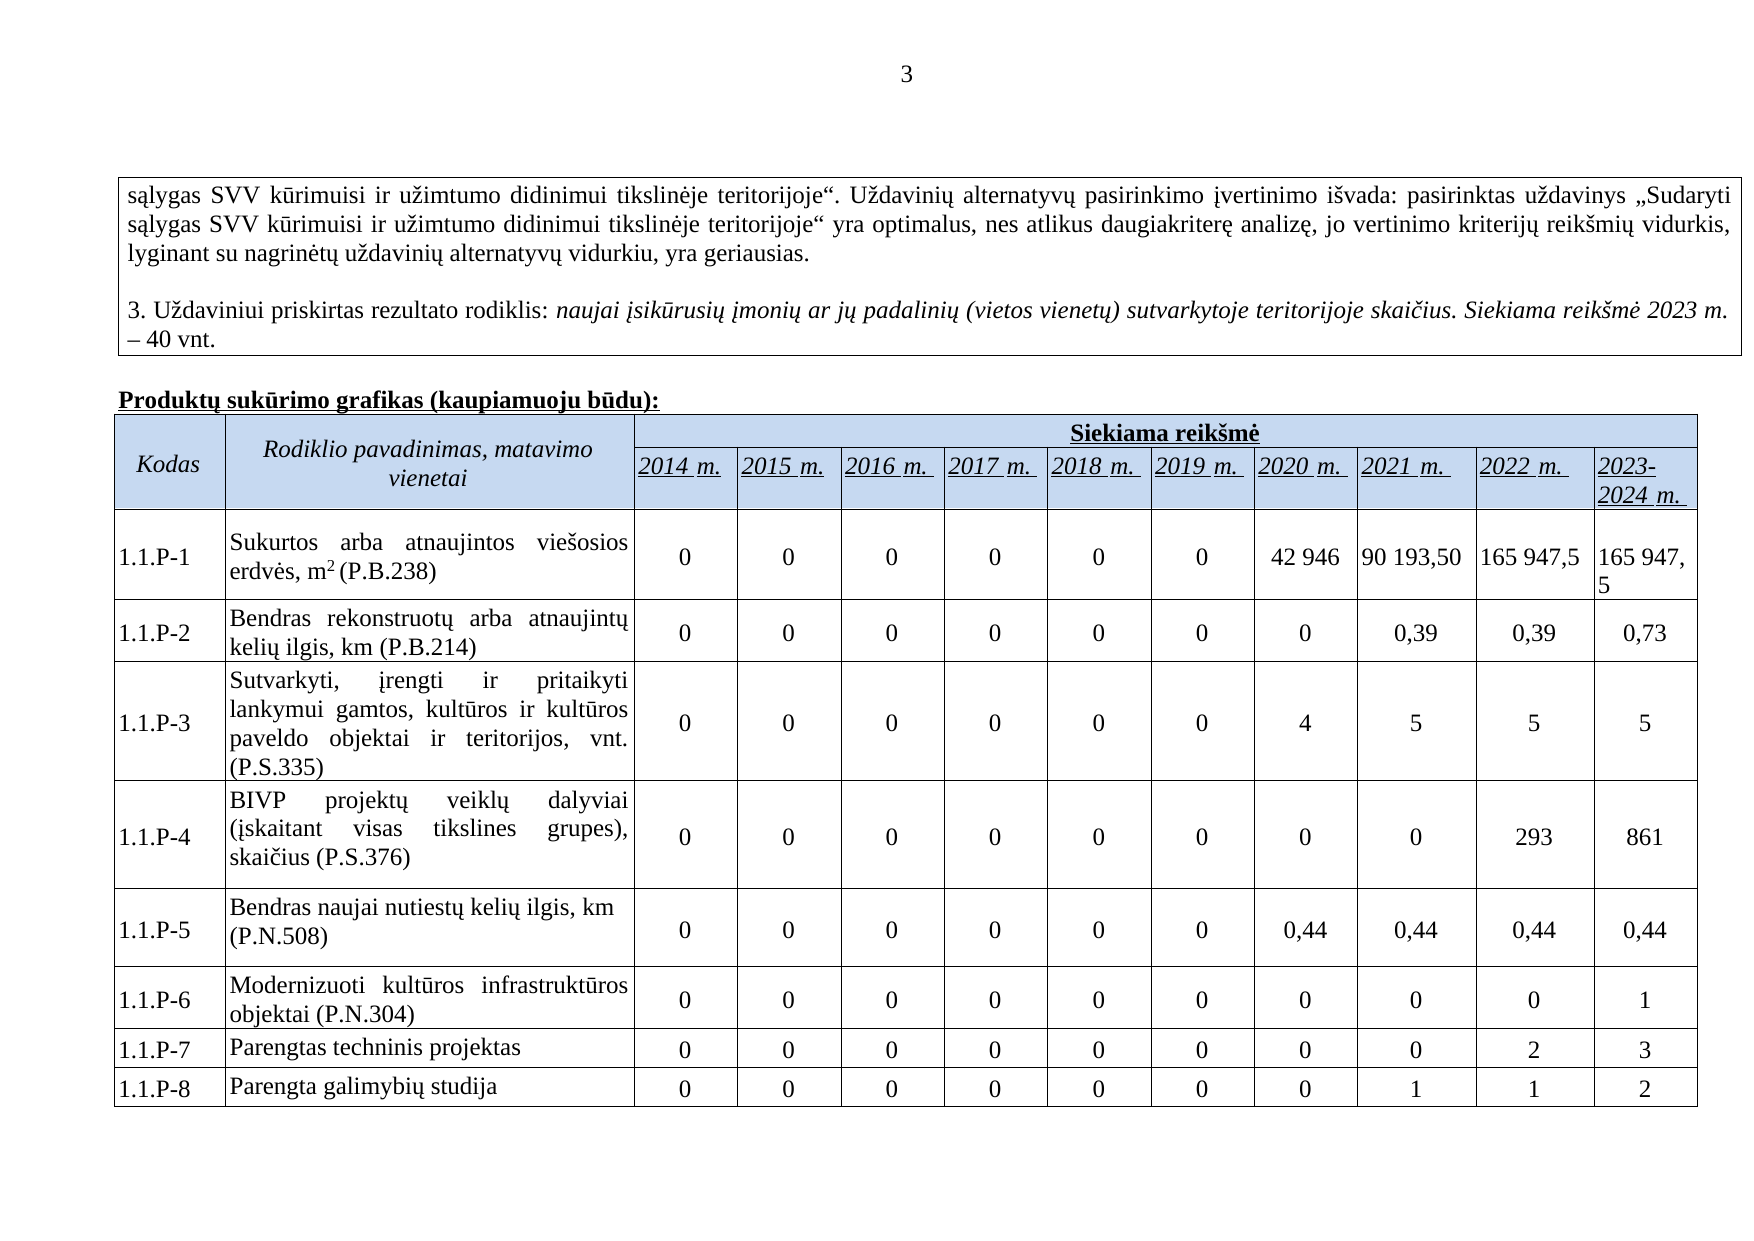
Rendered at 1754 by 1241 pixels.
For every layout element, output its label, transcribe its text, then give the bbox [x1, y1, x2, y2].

table_cell 2016 m. [842, 448, 944, 508]
table_cell 2018 m. [1048, 448, 1151, 508]
table_cell 1.1.P-1 [115, 510, 225, 599]
table_header Siekiama reikšmė [635, 415, 1697, 447]
text sąlygas SVV kūrimuisi ir užimtumo didinimui tikslinėje teritorijoje“. Uždavinių alternatyvų pasirinkimo įvertinimo išvada: pasirinktas uždavinys „Sudaryti sąlygas SVV kūrimuisi ir užimtumo didinimui tikslinėje teritorijoje“ yra optimalus, nes atlikus daugiakriterę analizę, jo vertinimo kriterijų reikšmių vidurkis, lyginant su nagrinėtų uždavinių alternatyvų vidurkiu, yra geriausias. [119, 178, 1741, 267]
table_cell Bendras naujai nutiestų kelių ilgis, km (P.N.508) [226, 889, 634, 966]
table_cell 0 [1152, 1029, 1254, 1067]
table_cell 0,44 [1595, 889, 1697, 966]
table_cell 0 [1358, 781, 1476, 888]
table_cell 90 193,50 [1358, 510, 1476, 599]
table_cell 4 [1255, 662, 1357, 780]
table_cell 0,44 [1255, 889, 1357, 966]
table_cell BIVP projektų veiklų dalyviai (įskaitant visas tikslines grupes), skaičius (P.S.376) [226, 781, 634, 888]
table_cell 0 [945, 1068, 1047, 1106]
table_cell 0 [945, 600, 1047, 661]
table_cell 0 [738, 662, 841, 780]
table_cell 0 [738, 600, 841, 661]
table_cell 0 [635, 781, 737, 888]
table_cell 0 [635, 510, 737, 599]
table_cell 0 [1255, 781, 1357, 888]
table_header Kodas [115, 415, 225, 508]
table_cell 0 [842, 889, 944, 966]
table_cell 0 [738, 510, 841, 599]
table_cell 0 [635, 967, 737, 1028]
table_cell 0 [738, 1068, 841, 1106]
table_cell 2022 m. [1477, 448, 1594, 508]
table_cell 2015 m. [738, 448, 841, 508]
table_cell 0 [1048, 1029, 1151, 1067]
table_cell 0 [738, 1029, 841, 1067]
table_cell 0 [1152, 600, 1254, 661]
table_cell 0 [842, 600, 944, 661]
table_cell Parengtas techninis projektas [226, 1029, 634, 1067]
table_cell 1 [1358, 1068, 1476, 1106]
table_cell 5 [1595, 662, 1697, 780]
table_cell 0,73 [1595, 600, 1697, 661]
table_cell 0 [1048, 1068, 1151, 1106]
table_cell 0 [1152, 781, 1254, 888]
table_cell 165 947,5 [1477, 510, 1594, 599]
table_cell 1.1.P-7 [115, 1029, 225, 1067]
table_cell 293 [1477, 781, 1594, 888]
table_cell 0 [1152, 662, 1254, 780]
table_cell 0 [635, 662, 737, 780]
text Produktų sukūrimo grafikas (kaupiamuoju būdu): [118, 385, 1695, 413]
table_cell Sutvarkyti, įrengti ir pritaikyti lankymui gamtos, kultūros ir kultūros paveldo objektai ir teritorijos, vnt. (P.S.335) [226, 662, 634, 780]
table_cell 0,39 [1477, 600, 1594, 661]
table_cell 0 [1255, 600, 1357, 661]
table_cell 0 [945, 1029, 1047, 1067]
table_cell 1 [1595, 967, 1697, 1028]
table_cell 1.1.P-5 [115, 889, 225, 966]
table_cell 861 [1595, 781, 1697, 888]
table_cell 0 [738, 889, 841, 966]
table_cell 0 [1152, 967, 1254, 1028]
table_cell 1.1.P-4 [115, 781, 225, 888]
table_cell 0 [1358, 967, 1476, 1028]
table_cell 2017 m. [945, 448, 1047, 508]
table_cell 0 [1048, 600, 1151, 661]
table_cell 0 [635, 1029, 737, 1067]
table_cell 0 [1255, 967, 1357, 1028]
table_cell 1.1.P-6 [115, 967, 225, 1028]
table_cell 2014 m. [635, 448, 737, 508]
table_cell 2019 m. [1152, 448, 1254, 508]
table_cell 1 [1477, 1068, 1594, 1106]
table_cell Parengta galimybių studija [226, 1068, 634, 1106]
table_cell 0,39 [1358, 600, 1476, 661]
table_cell 0 [945, 510, 1047, 599]
table_cell 0 [1358, 1029, 1476, 1067]
table_cell 2023-2024 m. [1595, 448, 1697, 508]
table_cell 0 [842, 510, 944, 599]
table_cell Sukurtos arba atnaujintos viešosios erdvės, m2 (P.B.238) [226, 510, 634, 599]
table_cell 2020 m. [1255, 448, 1357, 508]
table_cell 2 [1595, 1068, 1697, 1106]
table_cell 5 [1477, 662, 1594, 780]
table_cell 0,44 [1477, 889, 1594, 966]
table_cell 0 [635, 889, 737, 966]
table_cell 2 [1477, 1029, 1594, 1067]
table_cell 0 [1255, 1068, 1357, 1106]
table_cell 0 [635, 600, 737, 661]
table_cell 0 [1048, 662, 1151, 780]
table_cell 0 [842, 781, 944, 888]
table_cell 0 [1048, 889, 1151, 966]
table_cell 0 [945, 781, 1047, 888]
table_cell 0 [738, 781, 841, 888]
table_cell 0 [1048, 510, 1151, 599]
table_cell 0 [842, 967, 944, 1028]
table_cell 0 [1255, 1029, 1357, 1067]
table_cell 2021 m. [1358, 448, 1476, 508]
table_cell 0 [1048, 781, 1151, 888]
table_cell 0 [945, 967, 1047, 1028]
table_cell 0 [738, 967, 841, 1028]
table_cell 1.1.P-3 [115, 662, 225, 780]
table_cell 3 [1595, 1029, 1697, 1067]
table_cell 0 [945, 662, 1047, 780]
table_cell 0 [1477, 967, 1594, 1028]
table_cell 0 [635, 1068, 737, 1106]
table_cell 0 [1152, 889, 1254, 966]
table_header Rodiklio pavadinimas, matavimo vienetai [226, 415, 634, 508]
table_cell 0 [1152, 1068, 1254, 1106]
table_cell 0 [842, 1068, 944, 1106]
table_cell 0 [842, 662, 944, 780]
text 3. Uždaviniui priskirtas rezultato rodiklis: naujai įsikūrusių įmonių ar jų padalinių (vietos vienetų) sutvarkytoje teritorijoje skaičius. Siekiama reikšmė 2023 m. – 40 vnt. [119, 292, 1741, 355]
table_cell 42 946 [1255, 510, 1357, 599]
table_cell 0 [1152, 510, 1254, 599]
table_cell 1.1.P-8 [115, 1068, 225, 1106]
table_cell 0,44 [1358, 889, 1476, 966]
table_cell 165 947,5 [1595, 510, 1697, 599]
table_cell 1.1.P-2 [115, 600, 225, 661]
table_cell 0 [945, 889, 1047, 966]
table_cell Bendras rekonstruotų arba atnaujintų kelių ilgis, km (P.B.214) [226, 600, 634, 661]
table_cell 0 [842, 1029, 944, 1067]
table_cell 0 [1048, 967, 1151, 1028]
table_cell Modernizuoti kultūros infrastruktūros objektai (P.N.304) [226, 967, 634, 1028]
table_cell 5 [1358, 662, 1476, 780]
